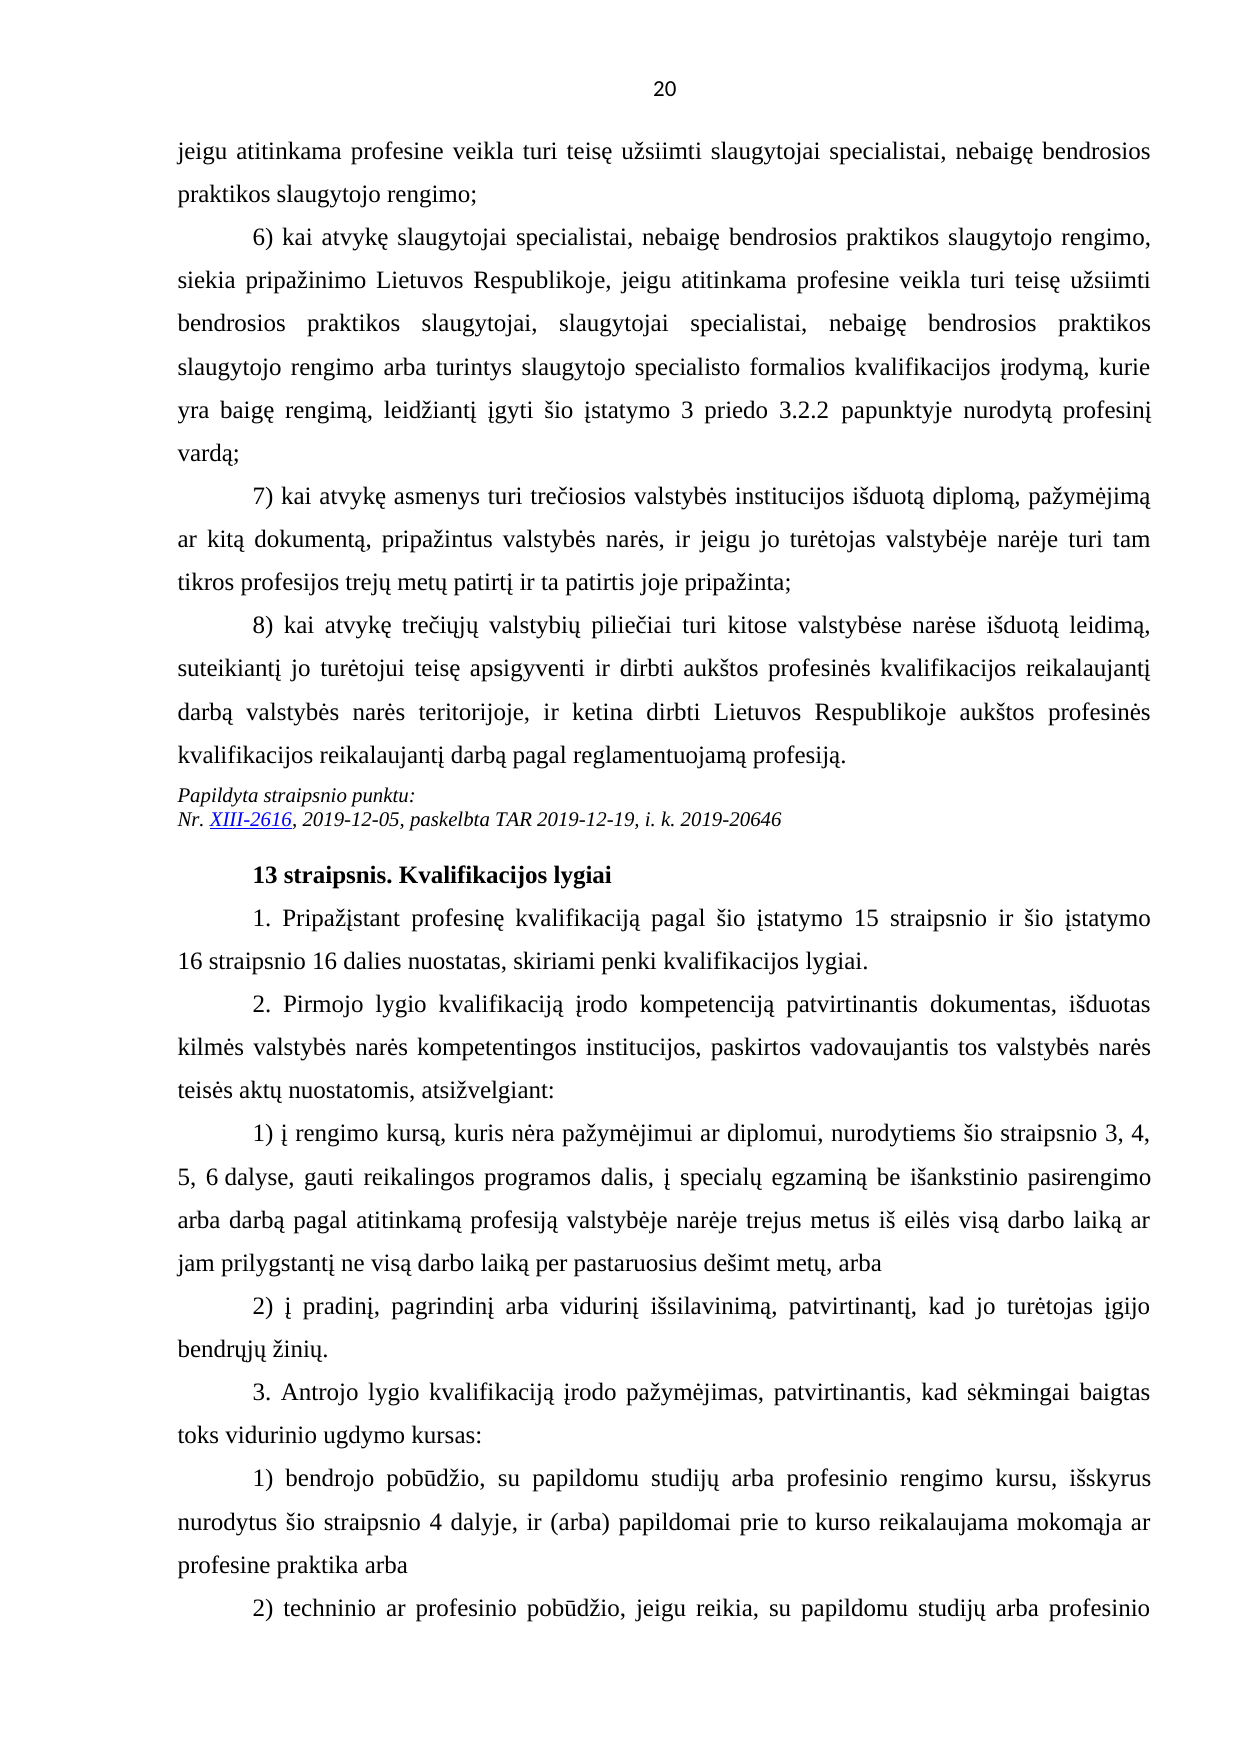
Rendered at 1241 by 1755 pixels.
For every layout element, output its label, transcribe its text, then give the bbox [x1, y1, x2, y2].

text 7) kai atvykę asmenys turi trečiosios valstybės institucijos išduotą diplomą, pažymėjimą ar kitą dokumentą, pripažintus valstybės narės, ir jeigu jo turėtojas valstybėje narėje turi tam tikros profesijos trejų metų patirtį ir ta patirtis joje pripažinta; [177, 481, 1152, 596]
text 2. Pirmojo lygio kvalifikaciją įrodo kompetenciją patvirtinantis dokumentas, išduotas kilmės valstybės narės kompetentingos institucijos, paskirtos vadovaujantis tos valstybės narės teisės aktų nuostatomis, atsižvelgiant: [177, 989, 1152, 1104]
text 8) kai atvykę trečiųjų valstybių piliečiai turi kitose valstybėse narėse išduotą leidimą, suteikiantį jo turėtojui teisę apsigyventi ir dirbti aukštos profesinės kvalifikacijos reikalaujantį darbą valstybės narės teritorijoje, ir ketina dirbti Lietuvos Respublikoje aukštos profesinės kvalifikacijos reikalaujantį darbą pagal reglamentuojamą profesiją. [177, 610, 1152, 768]
text 13 straipsnis. Kvalifikacijos lygiai [177, 860, 1152, 888]
text 2) į pradinį, pagrindinį arba vidurinį išsilavinimą, patvirtinantį, kad jo turėtojas įgijo bendrųjų žinių. [177, 1291, 1152, 1363]
text 3. Antrojo lygio kvalifikaciją įrodo pažymėjimas, patvirtinantis, kad sėkmingai baigtas toks vidurinio ugdymo kursas: [177, 1377, 1152, 1449]
text 6) kai atvykę slaugytojai specialistai, nebaigę bendrosios praktikos slaugytojo rengimo, siekia pripažinimo Lietuvos Respublikoje, jeigu atitinkama profesine veikla turi teisę užsiimti bendrosios praktikos slaugytojai, slaugytojai specialistai, nebaigę bendrosios praktikos slaugytojo rengimo arba turintys slaugytojo specialisto formalios kvalifikacijos įrodymą, kurie yra baigę rengimą, leidžiantį įgyti šio įstatymo 3 priedo 3.2.2 papunktyje nurodytą profesinį vardą; [177, 222, 1152, 467]
text Nr. XIII-2616, 2019-12-05, paskelbta TAR 2019-12-19, i. k. 2019-20646 [177, 807, 1152, 831]
text 1) bendrojo pobūdžio, su papildomu studijų arba profesinio rengimo kursu, išskyrus nurodytus šio straipsnio 4 dalyje, ir (arba) papildomai prie to kurso reikalaujama mokomąja ar profesine praktika arba [177, 1463, 1152, 1578]
text 1) į rengimo kursą, kuris nėra pažymėjimui ar diplomui, nurodytiems šio straipsnio 3, 4, 5, 6 dalyse, gauti reikalingos programos dalis, į specialų egzaminą be išankstinio pasirengimo arba darbą pagal atitinkamą profesiją valstybėje narėje trejus metus iš eilės visą darbo laiką ar jam prilygstantį ne visą darbo laiką per pastaruosius dešimt metų, arba [177, 1118, 1152, 1277]
text 2) techninio ar profesinio pobūdžio, jeigu reikia, su papildomu studijų arba profesinio [177, 1593, 1152, 1622]
text jeigu atitinkama profesine veikla turi teisę užsiimti slaugytojai specialistai, nebaigę bendrosios praktikos slaugytojo rengimo; [177, 136, 1152, 208]
text 1. Pripažįstant profesinę kvalifikaciją pagal šio įstatymo 15 straipsnio ir šio įstatymo 16 straipsnio 16 dalies nuostatas, skiriami penki kvalifikacijos lygiai. [177, 903, 1152, 975]
text Papildyta straipsnio punktu: [177, 783, 1152, 807]
